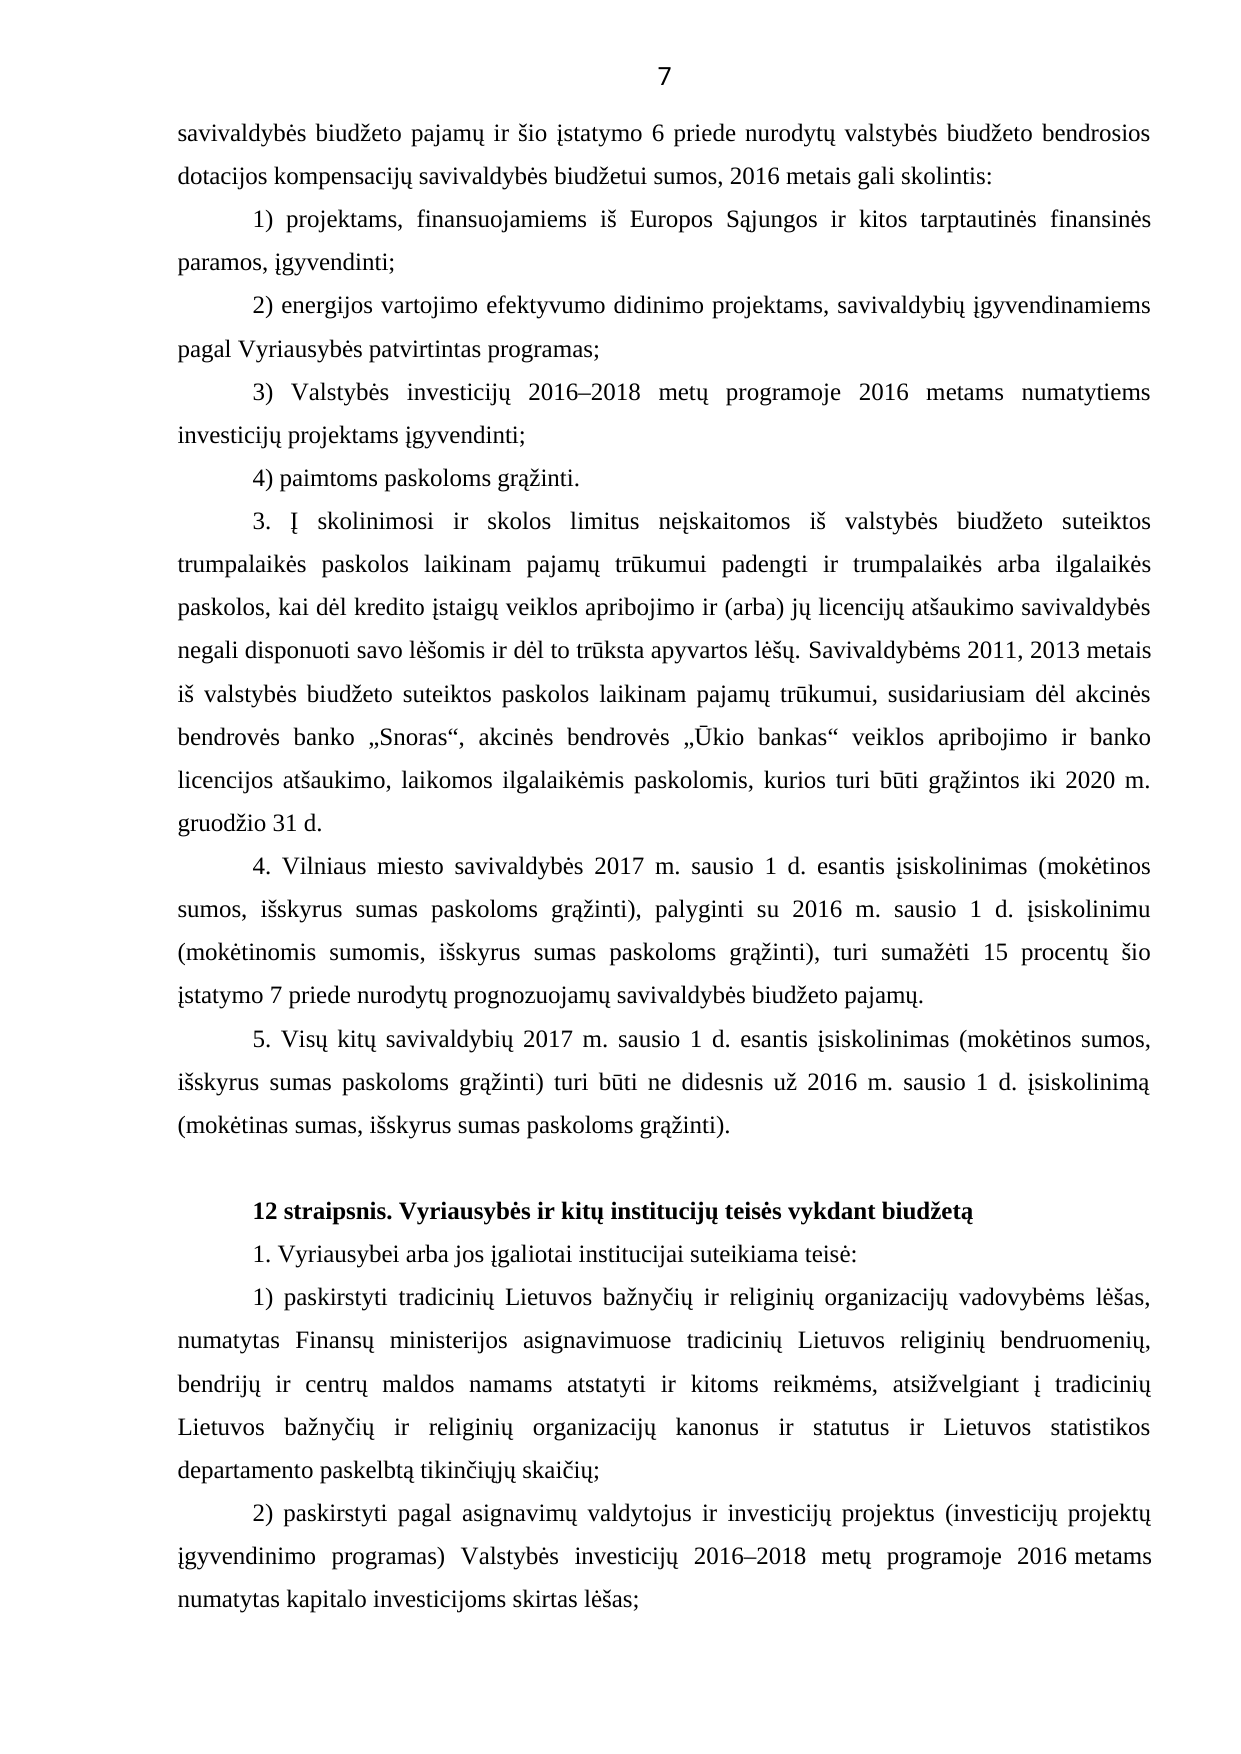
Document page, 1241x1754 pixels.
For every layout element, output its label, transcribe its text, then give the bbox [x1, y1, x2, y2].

text 4) paimtoms paskoloms grąžinti. [177, 463, 1152, 492]
text 2) energijos vartojimo efektyvumo didinimo projektams, savivaldybių įgyvendinamiems pagal Vyriausybės patvirtintas programas; [177, 291, 1152, 362]
text savivaldybės biudžeto pajamų ir šio įstatymo 6 priede nurodytų valstybės biudžeto bendrosios dotacijos kompensacijų savivaldybės biudžetui sumos, 2016 metais gali skolintis: [177, 118, 1152, 190]
text 12 straipsnis. Vyriausybės ir kitų institucijų teisės vykdant biudžetą [177, 1196, 1152, 1225]
text 1) paskirstyti tradicinių Lietuvos bažnyčių ir religinių organizacijų vadovybėms lėšas, numatytas Finansų ministerijos asignavimuose tradicinių Lietuvos religinių bendruomenių, bendrijų ir centrų maldos namams atstatyti ir kitoms reikmėms, atsižvelgiant į tradicinių Lietuvos bažnyčių ir religinių organizacijų kanonus ir statutus ir Lietuvos statistikos departamento paskelbtą tikinčiųjų skaičių; [177, 1282, 1152, 1484]
text 1. Vyriausybei arba jos įgaliotai institucijai suteikiama teisė: [177, 1239, 1152, 1268]
text 5. Visų kitų savivaldybių 2017 m. sausio 1 d. esantis įsiskolinimas (mokėtinos sumos, išskyrus sumas paskoloms grąžinti) turi būti ne didesnis už 2016 m. sausio 1 d. įsiskolinimą (mokėtinas sumas, išskyrus sumas paskoloms grąžinti). [177, 1024, 1152, 1139]
text 1) projektams, finansuojamiems iš Europos Sąjungos ir kitos tarptautinės finansinės paramos, įgyvendinti; [177, 204, 1152, 276]
text 3) Valstybės investicijų 2016–2018 metų programoje 2016 metams numatytiems investicijų projektams įgyvendinti; [177, 377, 1152, 449]
text 3. Į skolinimosi ir skolos limitus neįskaitomos iš valstybės biudžeto suteiktos trumpalaikės paskolos laikinam pajamų trūkumui padengti ir trumpalaikės arba ilgalaikės paskolos, kai dėl kredito įstaigų veiklos apribojimo ir (arba) jų licencijų atšaukimo savivaldybės negali disponuoti savo lėšomis ir dėl to trūksta apyvartos lėšų. Savivaldybėms 2011, 2013 metais iš valstybės biudžeto suteiktos paskolos laikinam pajamų trūkumui, susidariusiam dėl akcinės bendrovės banko „Snoras“, akcinės bendrovės „Ūkio bankas“ veiklos apribojimo ir banko licencijos atšaukimo, laikomos ilgalaikėmis paskolomis, kurios turi būti grąžintos iki 2020 m. gruodžio 31 d. [177, 506, 1152, 837]
text 2) paskirstyti pagal asignavimų valdytojus ir investicijų projektus (investicijų projektų įgyvendinimo programas) Valstybės investicijų 2016–2018 metų programoje 2016 metams numatytas kapitalo investicijoms skirtas lėšas; [177, 1498, 1152, 1613]
text 4. Vilniaus miesto savivaldybės 2017 m. sausio 1 d. esantis įsiskolinimas (mokėtinos sumos, išskyrus sumas paskoloms grąžinti), palyginti su 2016 m. sausio 1 d. įsiskolinimu (mokėtinomis sumomis, išskyrus sumas paskoloms grąžinti), turi sumažėti 15 procentų šio įstatymo 7 priede nurodytų prognozuojamų savivaldybės biudžeto pajamų. [177, 851, 1152, 1009]
